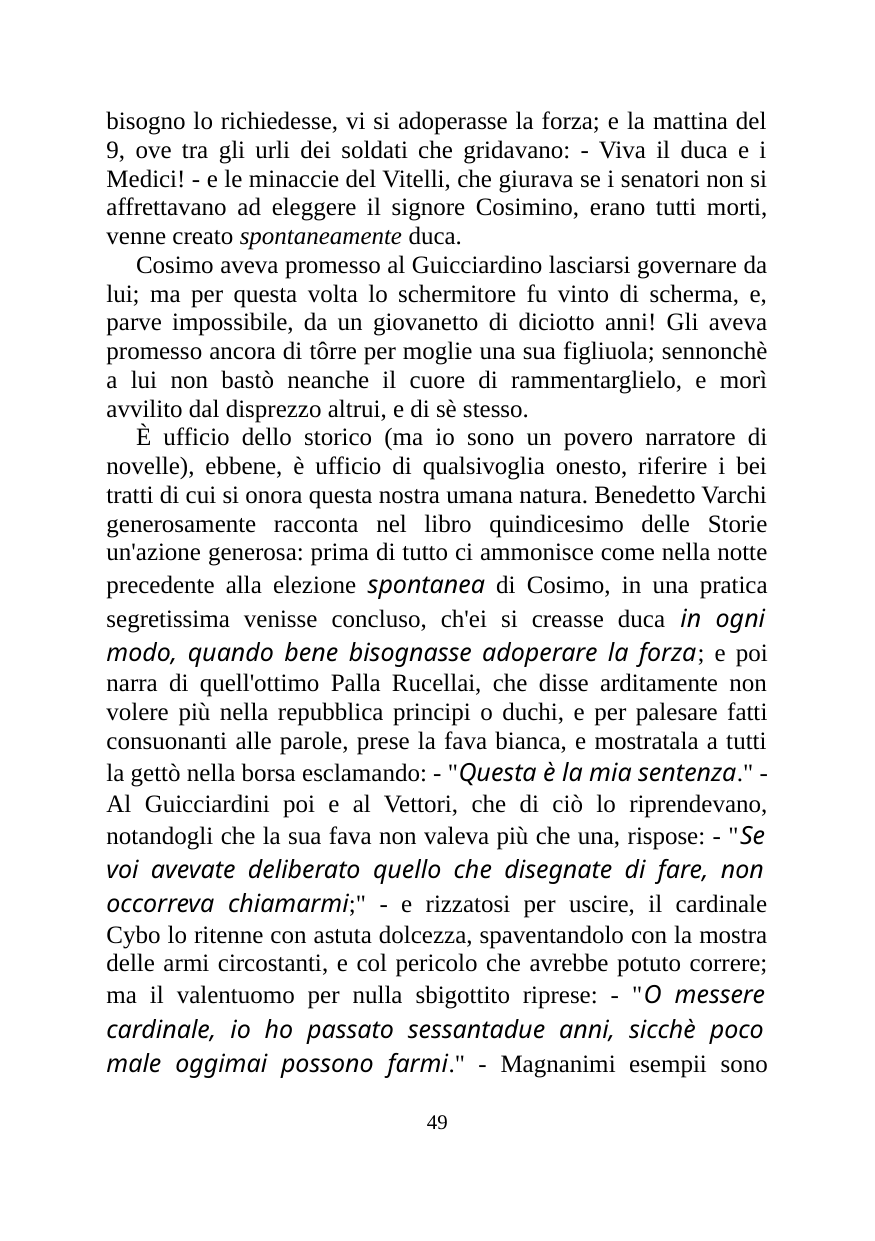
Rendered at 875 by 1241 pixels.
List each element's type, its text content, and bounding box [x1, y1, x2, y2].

text bisogno lo richiedesse, vi si adoperasse la forza; e la mattina del 9, ove tra gli urli dei soldati che gridavano: - Viva il duca e i Medici! - e le minaccie del Vitelli, che giurava se i senatori non si affrettavano ad eleggere il signore Cosimino, erano tutti morti, venne creato spontaneamente duca. [106, 106, 768, 250]
text È ufficio dello storico (ma io sono un povero narratore di novelle), ebbene, è ufficio di qualsivoglia onesto, riferire i bei tratti di cui si onora questa nostra umana natura. Benedetto Varchi generosamente racconta nel libro quindicesimo delle Storie un'azione generosa: prima di tutto ci ammonisce come nella notte precedente alla elezione spontanea di Cosimo, in una pratica segretissima venisse concluso, ch'ei si creasse duca in ogni modo, quando bene bisognasse adoperare la forza; e poi narra di quell'ottimo Palla Rucellai, che disse arditamente non volere più nella repubblica principi o duchi, e per palesare fatti consuonanti alle parole, prese la fava bianca, e mostratala a tutti la gettò nella borsa esclamando: - "Questa è la mia sentenza." - Al Guicciardini poi e al Vettori, che di ciò lo riprendevano, notandogli che la sua fava non valeva più che una, rispose: - "Se voi avevate deliberato quello che disegnate di fare, non occorreva chiamarmi;" - e rizzatosi per uscire, il cardinale Cybo lo ritenne con astuta dolcezza, spaventandolo con la mostra delle armi circostanti, e col pericolo che avrebbe potuto correre; ma il valentuomo per nulla sbigottito riprese: - "O messere cardinale, io ho passato sessantadue anni, sicchè poco male oggimai possono farmi." - Magnanimi esempii sono [106, 422, 768, 1079]
text Cosimo aveva promesso al Guicciardino lasciarsi governare da lui; ma per questa volta lo schermitore fu vinto di scherma, e, parve impossibile, da un giovanetto di diciotto anni! Gli aveva promesso ancora di tôrre per moglie una sua figliuola; sennonchè a lui non bastò neanche il cuore di rammentarglielo, e morì avvilito dal disprezzo altrui, e di sè stesso. [106, 250, 768, 422]
